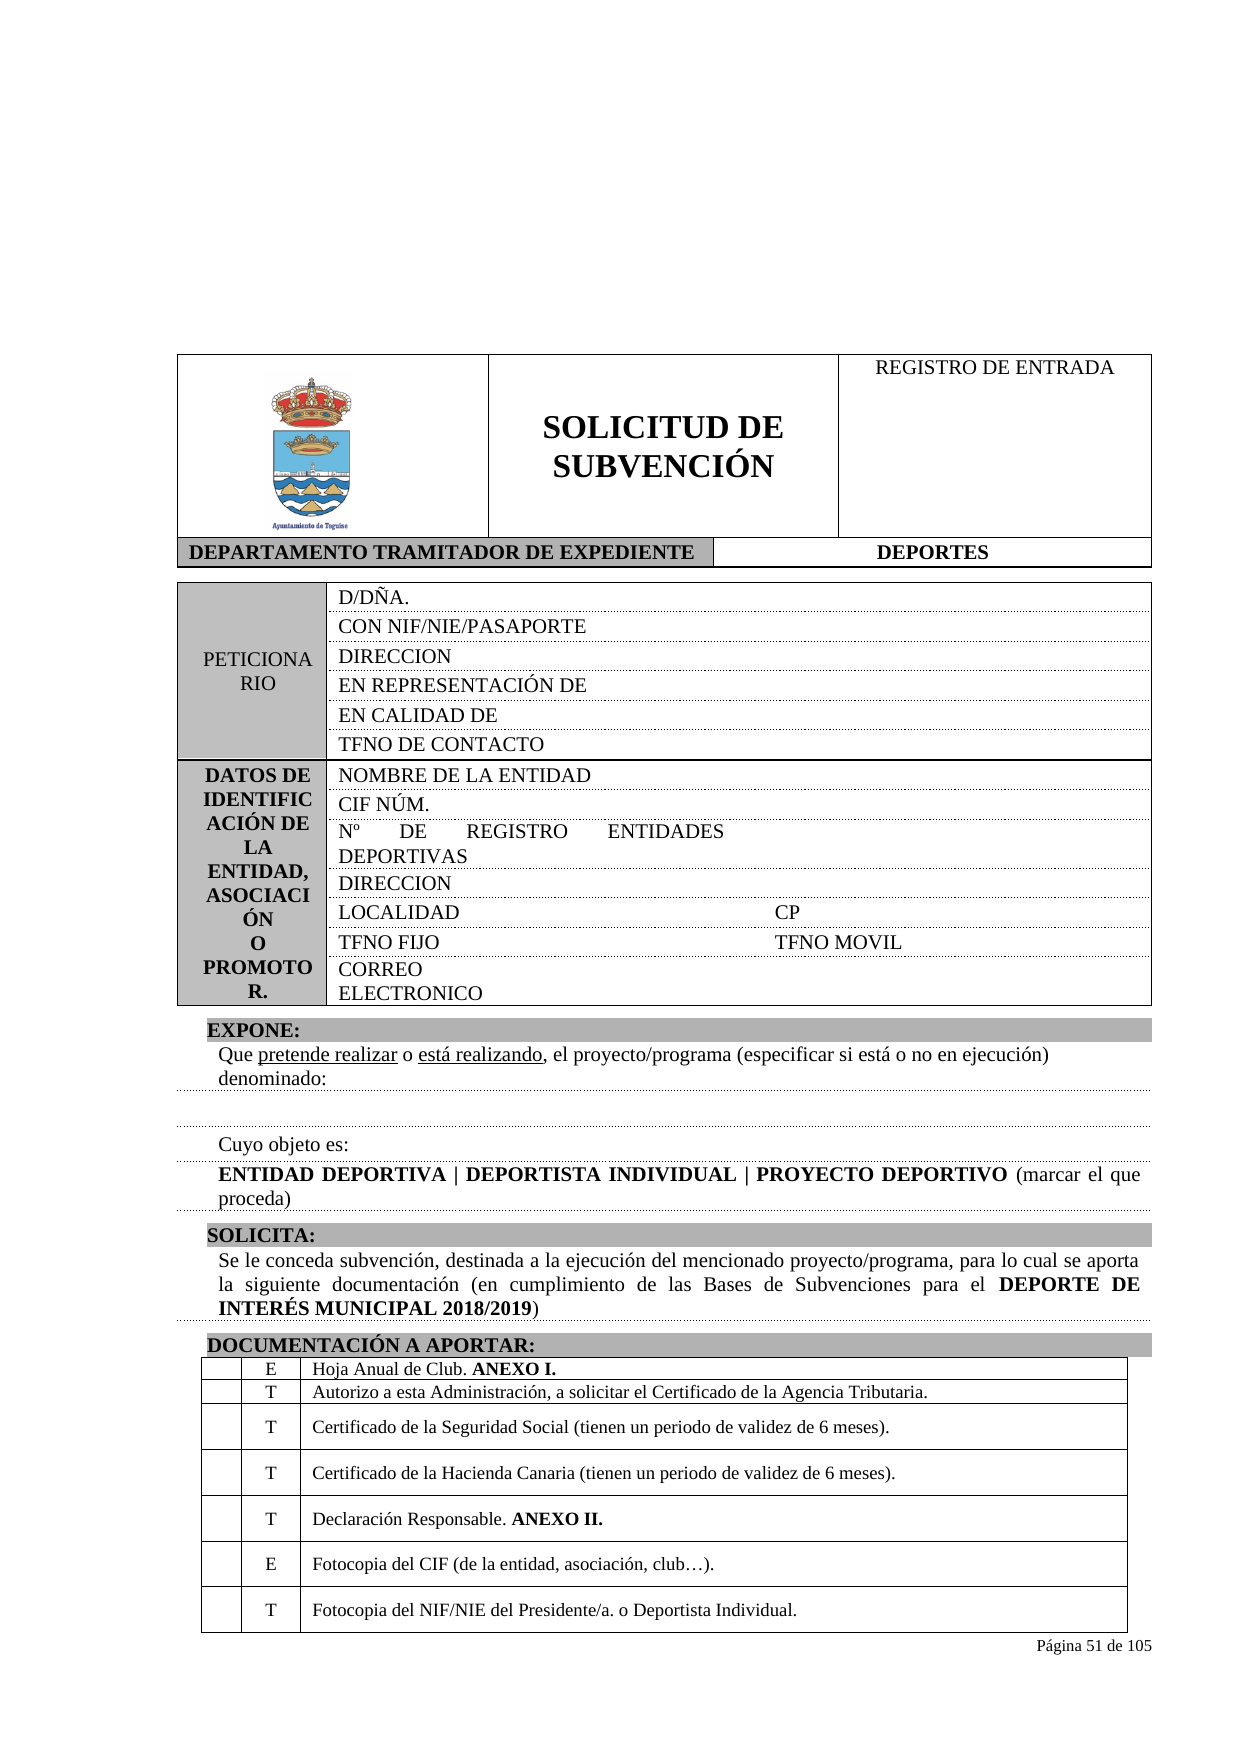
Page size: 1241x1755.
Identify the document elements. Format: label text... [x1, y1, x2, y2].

table_cell TFNO MOVIL [763, 927, 968, 956]
text SOLICITA: [207, 1223, 1152, 1247]
table_cell DEPARTAMENTO TRAMITADOR DE EXPEDIENTE [178, 538, 713, 566]
table_header [453, 583, 1151, 611]
table_cell CORREO ELECTRONICO [327, 956, 568, 1005]
table_cell [568, 897, 763, 927]
table_cell EN CALIDAD DE [327, 700, 607, 729]
table_cell [177, 1090, 1152, 1126]
table_cell [763, 956, 968, 1005]
table_header SOLICITUD DE SUBVENCIÓN [489, 355, 838, 537]
table_cell ENTIDAD DEPORTIVA | DEPORTISTA INDIVIDUAL | PROYECTO DEPORTIVO (marcar el que proceda) [177, 1161, 1152, 1210]
table_cell [607, 700, 1151, 729]
table_cell [568, 956, 763, 1005]
table_cell [649, 611, 1151, 641]
table_cell Cuyo objeto es: [177, 1126, 1152, 1161]
table_header Se le conceda subvención, destinada a la ejecución del mencionado proyecto/programa, para lo cual se aporta la siguiente documentación (en cumplimiento de las Bases de Subvenciones para el DEPORTE DE INTERÉS MUNICIPAL 2018/2019) [177, 1248, 1152, 1320]
table_cell T [242, 1587, 300, 1632]
table_cell Fotocopia del CIF (de la entidad, asociación, club…). [301, 1542, 1127, 1586]
table_header E [242, 1358, 300, 1379]
table_cell E [242, 1542, 300, 1586]
table_header DATOS DE IDENTIFICACIÓN DE LA ENTIDAD, ASOCIACIÓN O PROMOTOR. [178, 761, 326, 1005]
table_cell T [242, 1404, 300, 1449]
table_header [606, 761, 1151, 789]
table_cell [736, 789, 1151, 818]
table_cell TFNO FIJO [327, 927, 568, 956]
table_header [178, 355, 488, 537]
table_cell [969, 956, 1151, 1005]
table_cell [736, 819, 1151, 868]
table_cell Fotocopia del NIF/NIE del Presidente/a. o Deportista Individual. [301, 1587, 1127, 1632]
table_cell DIRECCION [327, 641, 523, 670]
table_header REGISTRO DE ENTRADA [839, 355, 1151, 537]
table_cell CON NIF/NIE/PASAPORTE [327, 611, 648, 641]
table_cell [202, 1450, 241, 1495]
table_cell [202, 1496, 241, 1541]
table_header NOMBRE DE LA ENTIDAD [327, 761, 606, 789]
table_cell Autorizo a esta Administración, a solicitar el Certificado de la Agencia Tributaria. [301, 1380, 1127, 1403]
table_header D/DÑA. [327, 583, 453, 611]
table_cell Nº DE REGISTRO ENTIDADES DEPORTIVAS [327, 819, 736, 868]
table_cell DIRECCION [327, 868, 523, 897]
table_cell DEPORTES [714, 538, 1151, 566]
table_cell CP [763, 897, 968, 927]
table_header Que pretende realizar o está realizando, el proyecto/programa (especificar si está o no en ejecución) denominado: [177, 1042, 1152, 1090]
table_cell Certificado de la Seguridad Social (tienen un periodo de validez de 6 meses). [301, 1404, 1127, 1449]
table_cell [568, 927, 763, 956]
table_cell [584, 729, 1151, 758]
table_cell [523, 868, 1151, 897]
table_cell [202, 1404, 241, 1449]
table_cell [607, 670, 1151, 699]
table_cell CIF NÚM. [327, 789, 736, 818]
table_cell [202, 1380, 241, 1403]
text EXPONE: [207, 1018, 1152, 1042]
table_cell [969, 897, 1151, 927]
table_cell TFNO DE CONTACTO [327, 729, 584, 758]
table_cell T [242, 1380, 300, 1403]
table_cell T [242, 1450, 300, 1495]
table_cell [202, 1587, 241, 1632]
table_cell T [242, 1496, 300, 1541]
table_cell EN REPRESENTACIÓN DE [327, 670, 607, 699]
table_header Hoja Anual de Club. ANEXO I. [301, 1358, 1127, 1379]
table_cell Certificado de la Hacienda Canaria (tienen un periodo de validez de 6 meses). [301, 1450, 1127, 1495]
table_cell [202, 1542, 241, 1586]
table_cell LOCALIDAD [327, 897, 568, 927]
text DOCUMENTACIÓN A APORTAR: [207, 1333, 1152, 1357]
table_header [202, 1358, 241, 1379]
table_header PETICIONARIO [178, 583, 326, 758]
table_cell [523, 641, 1151, 670]
table_cell [969, 927, 1151, 956]
table_cell Declaración Responsable. ANEXO II. [301, 1496, 1127, 1541]
